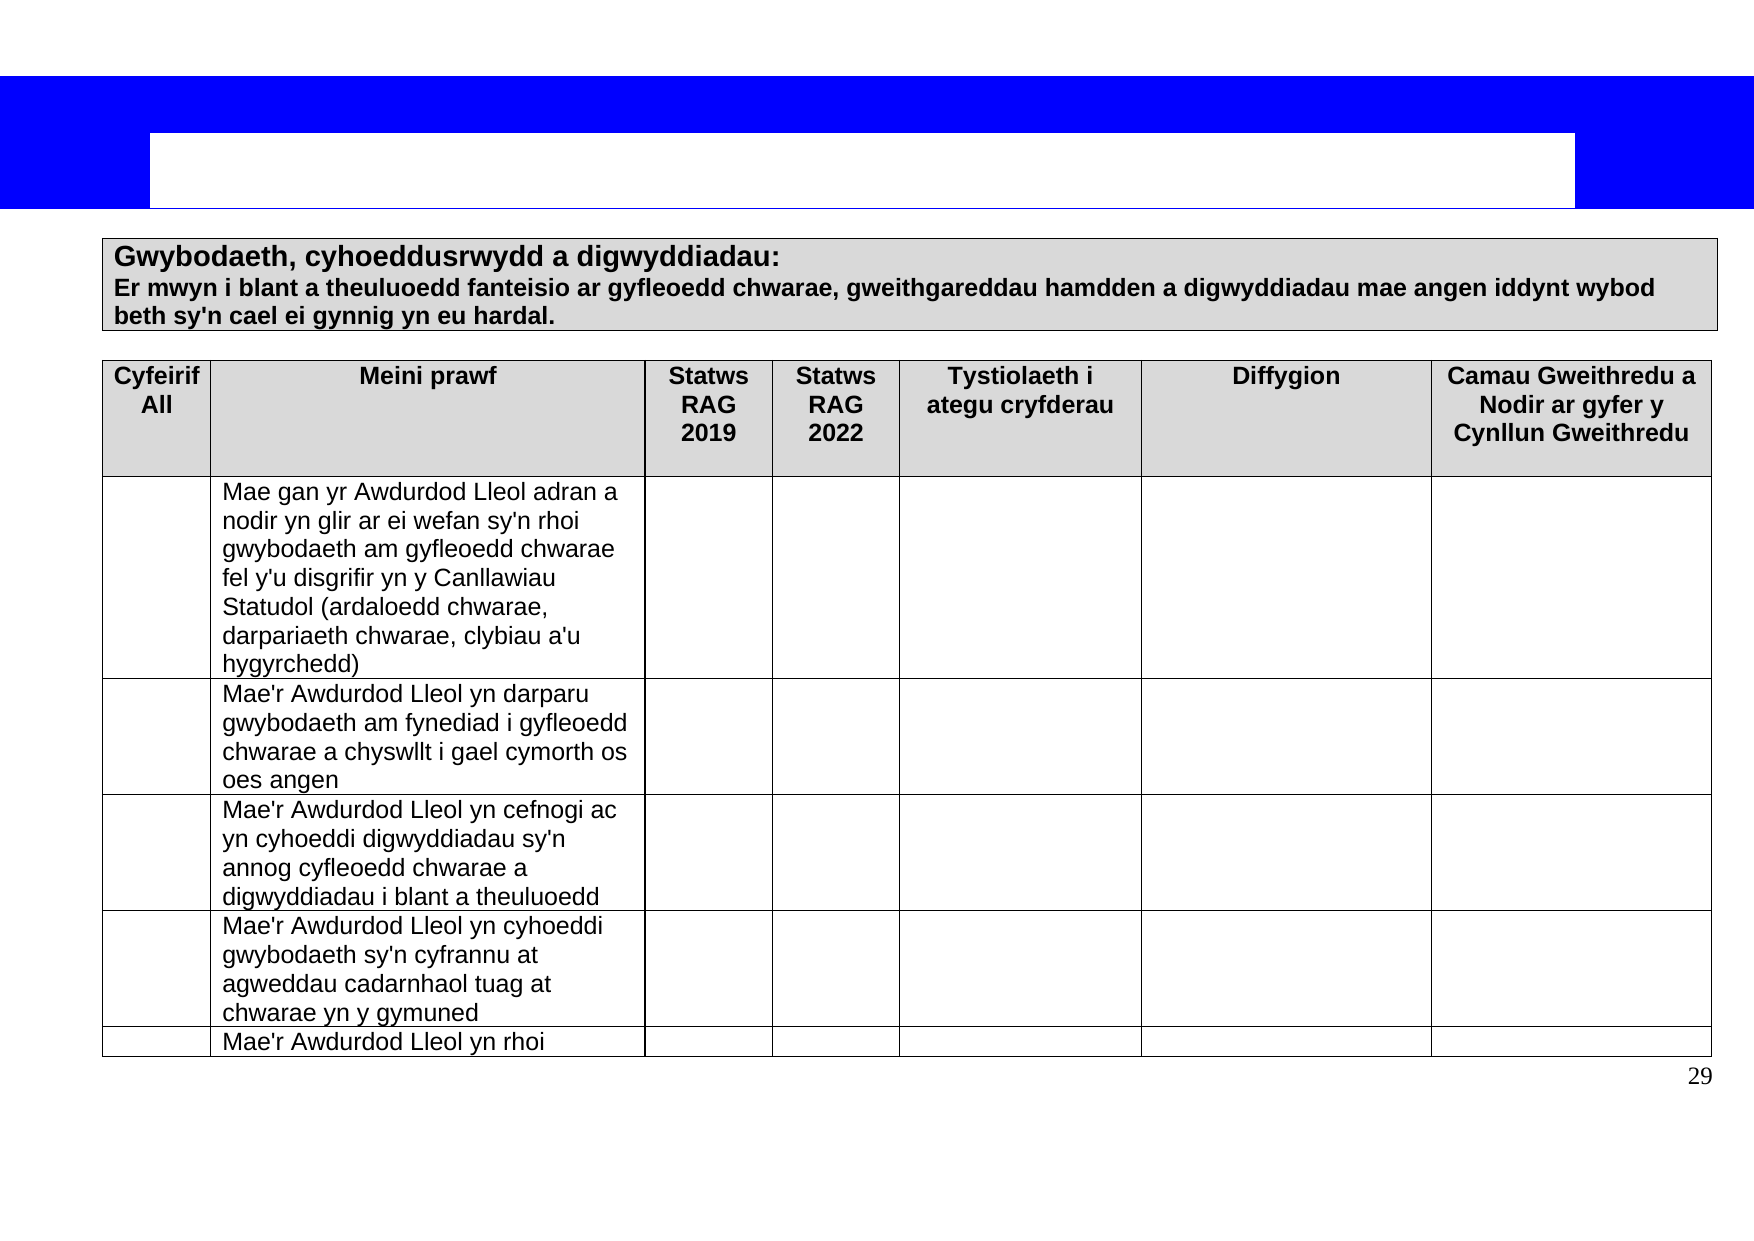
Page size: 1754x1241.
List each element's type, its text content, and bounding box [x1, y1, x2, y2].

table_cell [103, 911, 210, 1026]
table_cell [103, 679, 210, 794]
table_cell [773, 1027, 899, 1056]
table_cell Mae'r Awdurdod Lleol yn rhoi [211, 1027, 644, 1056]
table_cell [646, 911, 772, 1026]
table_cell [103, 795, 210, 910]
table_cell [1432, 795, 1711, 910]
table_cell [646, 477, 772, 678]
table_cell [1432, 911, 1711, 1026]
table_cell [1432, 477, 1711, 678]
table_cell [900, 911, 1141, 1026]
table_cell [1142, 795, 1431, 910]
table_cell [1432, 679, 1711, 794]
table_cell [1142, 477, 1431, 678]
table_cell Mae'r Awdurdod Lleol yn cyhoeddi gwybodaeth sy'n cyfrannu at agweddau cadarnhaol tuag at chwarae yn y gymuned [211, 911, 644, 1026]
table_cell [773, 679, 899, 794]
table_cell [103, 1027, 210, 1056]
table_header Statws RAG 2019 [646, 361, 772, 476]
table_cell [103, 477, 210, 678]
table_cell Mae'r Awdurdod Lleol yn cefnogi ac yn cyhoeddi digwyddiadau sy'n annog cyfleoedd chwarae a digwyddiadau i blant a theuluoedd [211, 795, 644, 910]
table_cell [773, 477, 899, 678]
table_cell [646, 795, 772, 910]
table_cell [900, 795, 1141, 910]
table_cell Mae'r Awdurdod Lleol yn darparu gwybodaeth am fynediad i gyfleoedd chwarae a chyswllt i gael cymorth os oes angen [211, 679, 644, 794]
table_cell [773, 795, 899, 910]
table_header Gwybodaeth, cyhoeddusrwydd a digwyddiadau: Er mwyn i blant a theuluoedd fanteisio ar gyfleoedd chwarae, gweithgareddau hamdden a digwyddiadau mae angen iddynt wybod beth sy'n cael ei gynnig yn eu hardal. [103, 239, 1717, 330]
table_cell [900, 679, 1141, 794]
table_header Cyfeirif All [103, 361, 210, 476]
table_cell [900, 1027, 1141, 1056]
table_cell [1142, 911, 1431, 1026]
table_cell [773, 911, 899, 1026]
table_cell [900, 477, 1141, 678]
table_cell Mae gan yr Awdurdod Lleol adran a nodir yn glir ar ei wefan sy'n rhoi gwybodaeth am gyfleoedd chwarae fel y'u disgrifir yn y Canllawiau Statudol (ardaloedd chwarae, darpariaeth chwarae, clybiau a'u hygyrchedd) [211, 477, 644, 678]
table_cell [1432, 1027, 1711, 1056]
table_header Meini prawf [211, 361, 644, 476]
table_cell [1142, 1027, 1431, 1056]
table_cell [1142, 679, 1431, 794]
table_cell [646, 679, 772, 794]
table_header Statws RAG 2022 [773, 361, 899, 476]
table_header Diffygion [1142, 361, 1431, 476]
table_header Tystiolaeth i ategu cryfderau [900, 361, 1141, 476]
table_header Camau Gweithredu a Nodir ar gyfer y Cynllun Gweithredu [1432, 361, 1711, 476]
table_cell [646, 1027, 772, 1056]
